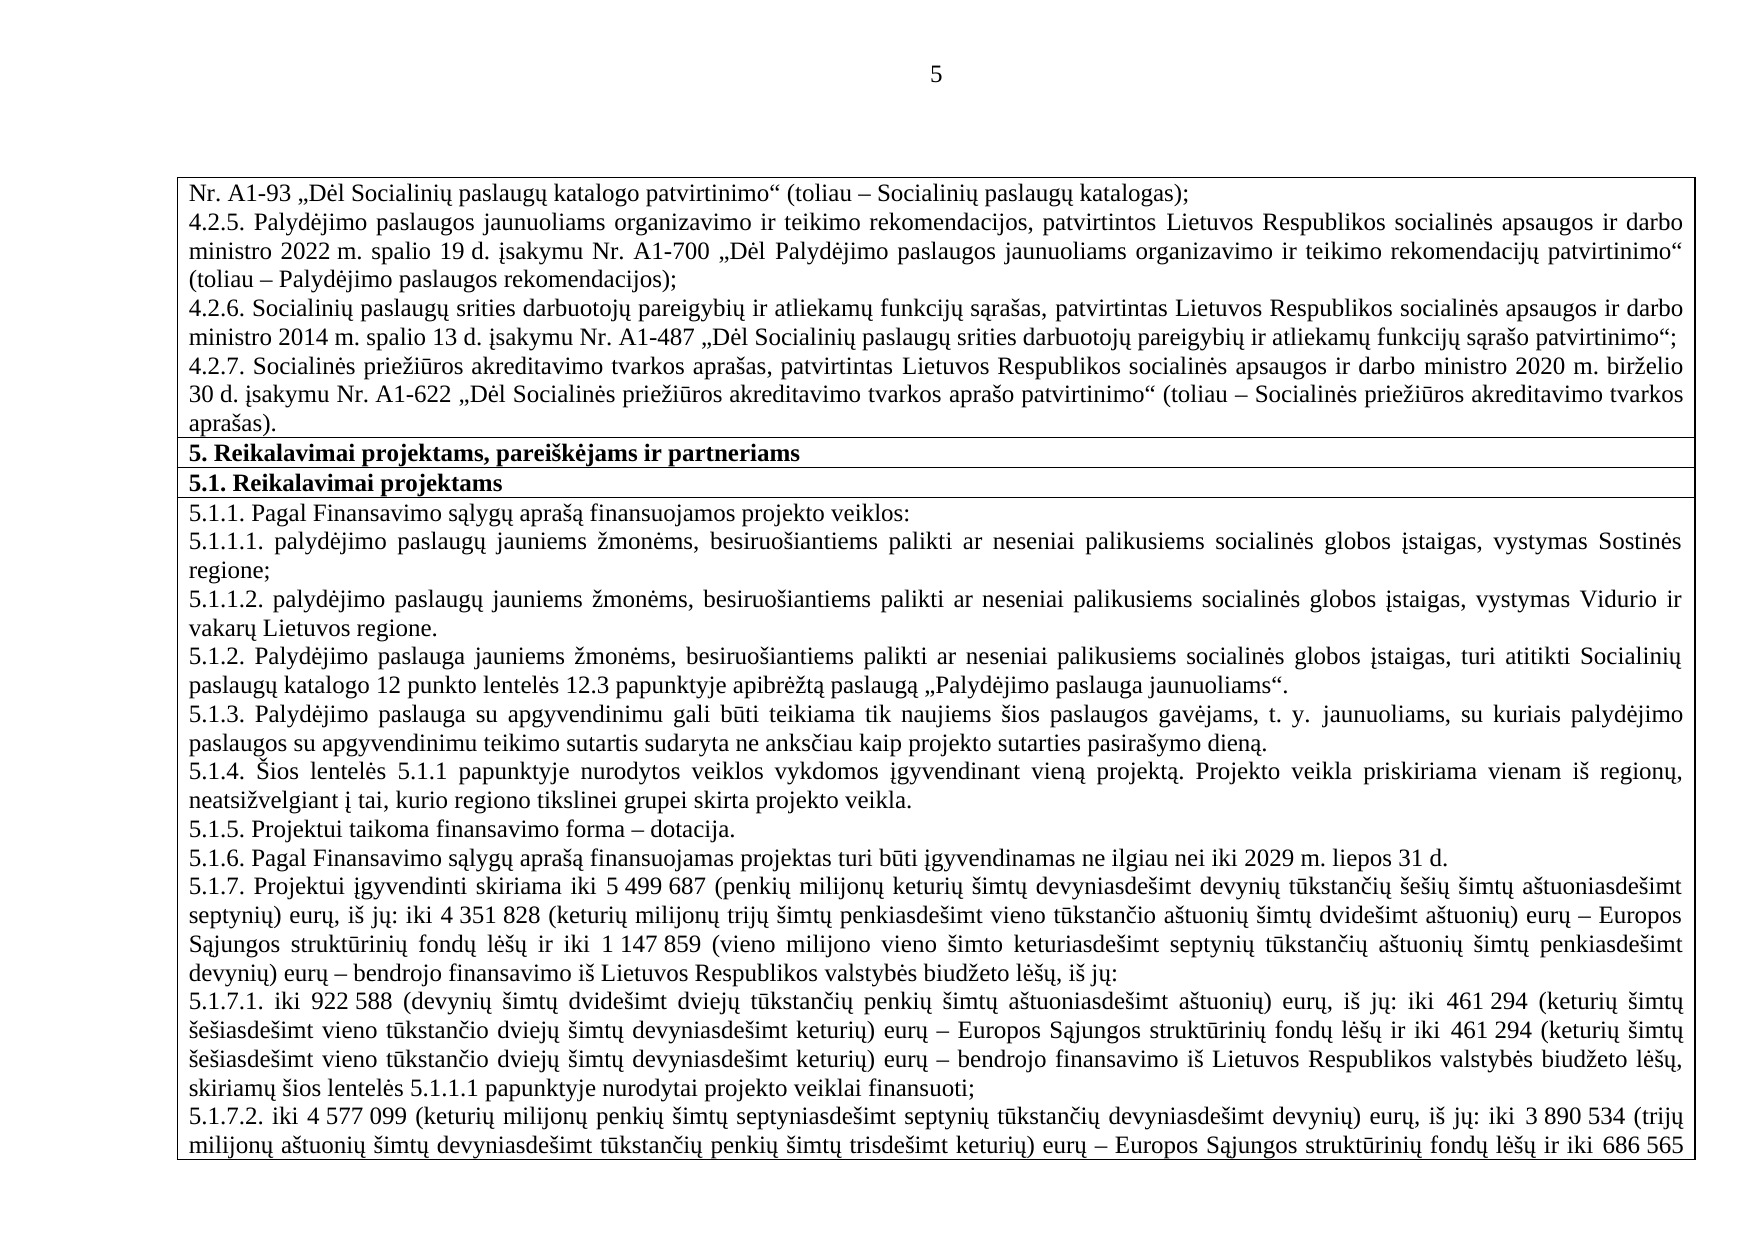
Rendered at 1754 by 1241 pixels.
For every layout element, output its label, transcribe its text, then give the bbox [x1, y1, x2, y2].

table_cell 5. Reikalavimai projektams, pareiškėjams ir partneriams [178, 438, 1694, 467]
table_cell 5.1.1. Pagal Finansavimo sąlygų aprašą finansuojamos projekto veiklos: 5.1.1.1. palydėjimo paslaugų jauniems žmonėms, besiruošiantiems palikti ar neseniai palikusiems socialinės globos įstaigas, vystymas Sostinės regione; 5.1.1.2. palydėjimo paslaugų jauniems žmonėms, besiruošiantiems palikti ar neseniai palikusiems socialinės globos įstaigas, vystymas Vidurio ir vakarų Lietuvos regione. 5.1.2. Palydėjimo paslauga jauniems žmonėms, besiruošiantiems palikti ar neseniai palikusiems socialinės globos įstaigas, turi atitikti Socialinių paslaugų katalogo 12 punkto lentelės 12.3 papunktyje apibrėžtą paslaugą „Palydėjimo paslauga jaunuoliams“. 5.1.3. Palydėjimo paslauga su apgyvendinimu gali būti teikiama tik naujiems šios paslaugos gavėjams, t. y. jaunuoliams, su kuriais palydėjimo paslaugos su apgyvendinimu teikimo sutartis sudaryta ne anksčiau kaip projekto sutarties pasirašymo dieną. 5.1.4. Šios lentelės 5.1.1 papunktyje nurodytos veiklos vykdomos įgyvendinant vieną projektą. Projekto veikla priskiriama vienam iš regionų, neatsižvelgiant į tai, kurio regiono tikslinei grupei skirta projekto veikla. 5.1.5. Projektui taikoma finansavimo forma – dotacija. 5.1.6. Pagal Finansavimo sąlygų aprašą finansuojamas projektas turi būti įgyvendinamas ne ilgiau nei iki 2029 m. liepos 31 d. 5.1.7. Projektui įgyvendinti skiriama iki 5 499 687 (penkių milijonų keturių šimtų devyniasdešimt devynių tūkstančių šešių šimtų aštuoniasdešimt septynių) eurų, iš jų: iki 4 351 828 (keturių milijonų trijų šimtų penkiasdešimt vieno tūkstančio aštuonių šimtų dvidešimt aštuonių) eurų – Europos Sąjungos struktūrinių fondų lėšų ir iki 1 147 859 (vieno milijono vieno šimto keturiasdešimt septynių tūkstančių aštuonių šimtų penkiasdešimt devynių) eurų – bendrojo finansavimo iš Lietuvos Respublikos valstybės biudžeto lėšų, iš jų: 5.1.7.1. iki 922 588 (devynių šimtų dvidešimt dviejų tūkstančių penkių šimtų aštuoniasdešimt aštuonių) eurų, iš jų: iki 461 294 (keturių šimtų šešiasdešimt vieno tūkstančio dviejų šimtų devyniasdešimt keturių) eurų – Europos Sąjungos struktūrinių fondų lėšų ir iki 461 294 (keturių šimtų šešiasdešimt vieno tūkstančio dviejų šimtų devyniasdešimt keturių) eurų – bendrojo finansavimo iš Lietuvos Respublikos valstybės biudžeto lėšų, skiriamų šios lentelės 5.1.1.1 papunktyje nurodytai projekto veiklai finansuoti; 5.1.7.2. iki 4 577 099 (keturių milijonų penkių šimtų septyniasdešimt septynių tūkstančių devyniasdešimt devynių) eurų, iš jų: iki 3 890 534 (trijų milijonų aštuonių šimtų devyniasdešimt tūkstančių penkių šimtų trisdešimt keturių) eurų – Europos Sąjungos struktūrinių fondų lėšų ir iki 686 565 [178, 498, 1694, 1159]
table_cell 5.1. Reikalavimai projektams [178, 468, 1694, 497]
table_cell Nr. A1-93 „Dėl Socialinių paslaugų katalogo patvirtinimo“ (toliau – Socialinių paslaugų katalogas); 4.2.5. Palydėjimo paslaugos jaunuoliams organizavimo ir teikimo rekomendacijos, patvirtintos Lietuvos Respublikos socialinės apsaugos ir darbo ministro 2022 m. spalio 19 d. įsakymu Nr. A1-700 „Dėl Palydėjimo paslaugos jaunuoliams organizavimo ir teikimo rekomendacijų patvirtinimo“ (toliau – Palydėjimo paslaugos rekomendacijos); 4.2.6. Socialinių paslaugų srities darbuotojų pareigybių ir atliekamų funkcijų sąrašas, patvirtintas Lietuvos Respublikos socialinės apsaugos ir darbo ministro 2014 m. spalio 13 d. įsakymu Nr. A1-487 „Dėl Socialinių paslaugų srities darbuotojų pareigybių ir atliekamų funkcijų sąrašo patvirtinimo“; 4.2.7. Socialinės priežiūros akreditavimo tvarkos aprašas, patvirtintas Lietuvos Respublikos socialinės apsaugos ir darbo ministro 2020 m. birželio 30 d. įsakymu Nr. A1-622 „Dėl Socialinės priežiūros akreditavimo tvarkos aprašo patvirtinimo“ (toliau – Socialinės priežiūros akreditavimo tvarkos aprašas). [178, 178, 1694, 437]
